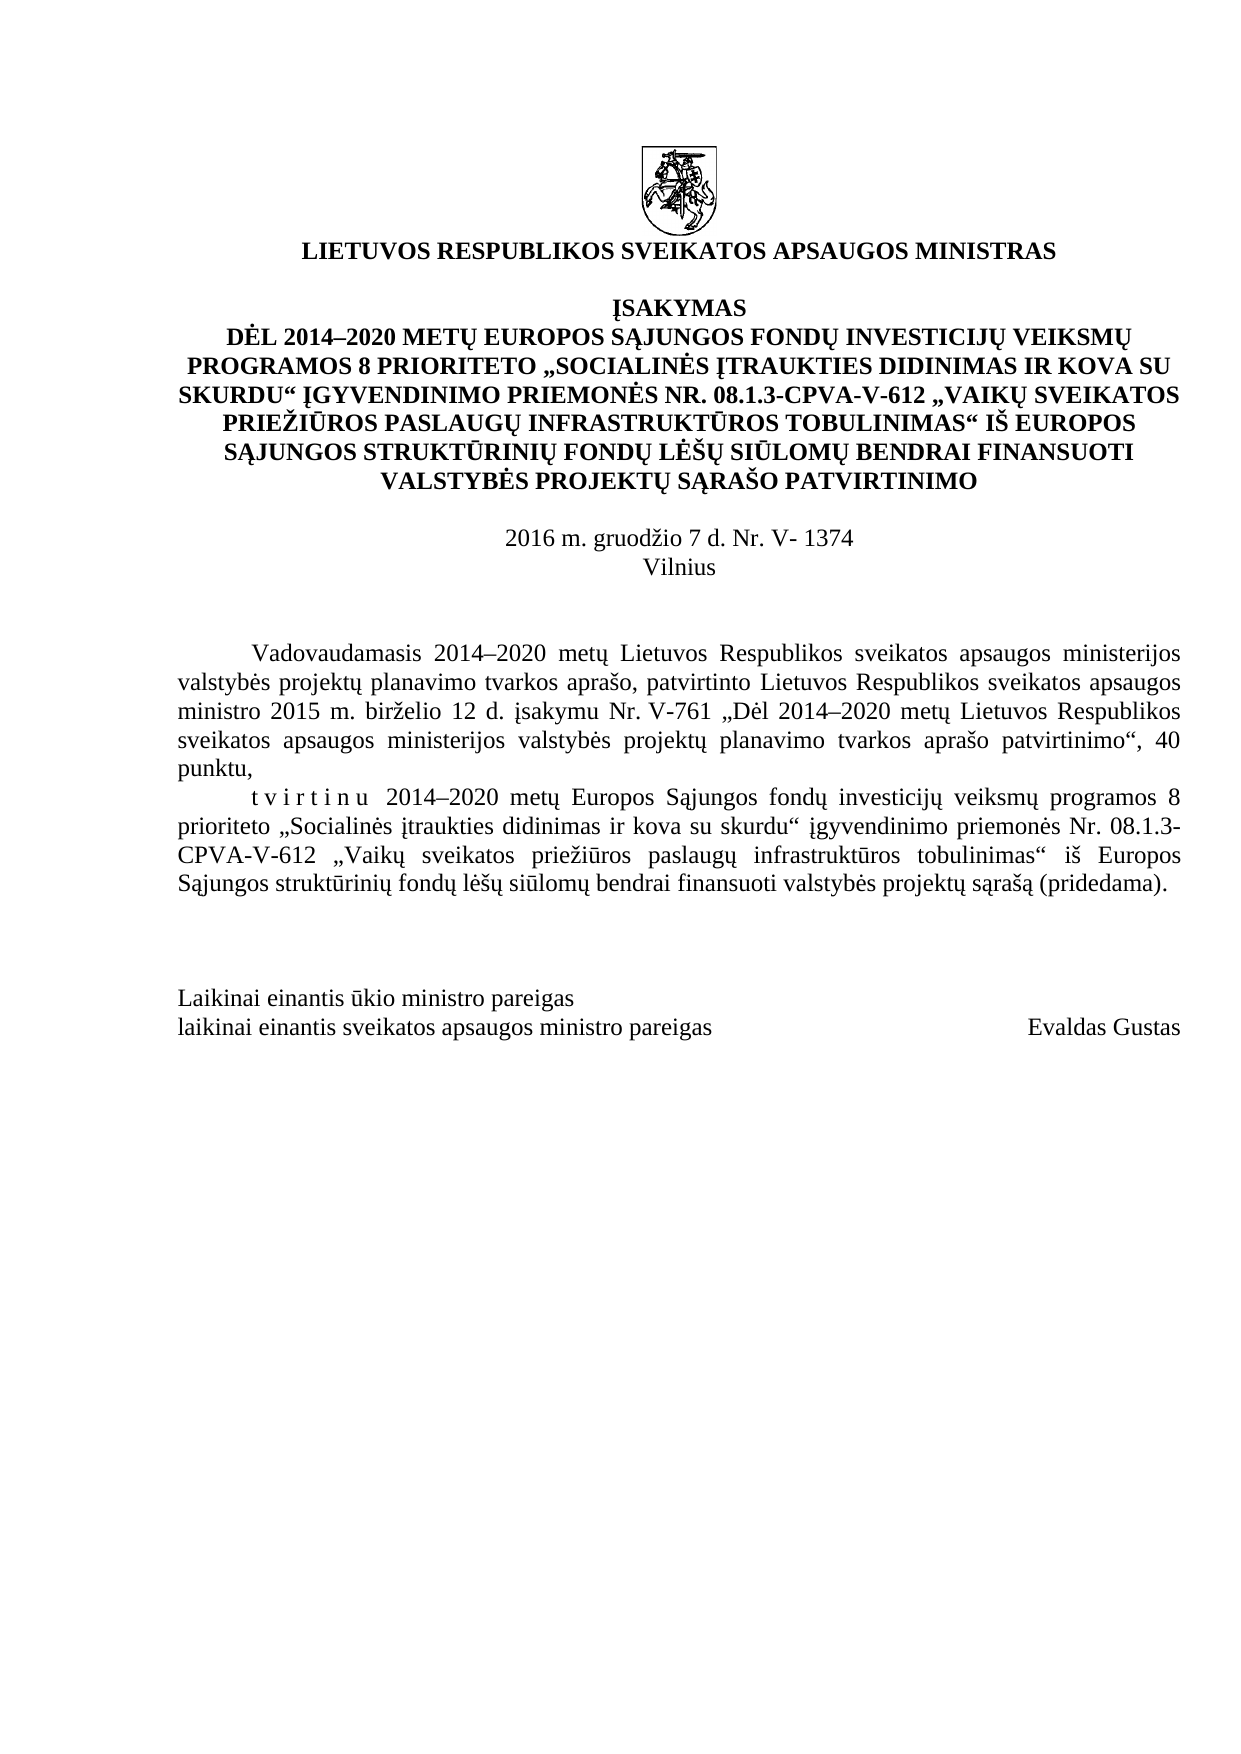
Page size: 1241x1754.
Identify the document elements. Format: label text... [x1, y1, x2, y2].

text 2016 m. gruodžio 7 d. Nr. V- 1374 [177, 523, 1181, 552]
text ĮSAKYMAS [177, 293, 1181, 322]
text Laikinai einantis ūkio ministro pareigas [177, 983, 1181, 1012]
text LIETUVOS RESPUBLIKOS SVEIKATOS APSAUGOS MINISTRAS [177, 236, 1181, 265]
text tvirtinu 2014–2020 metų Europos Sąjungos fondų investicijų veiksmų programos 8 prioriteto „Socialinės įtraukties didinimas ir kova su skurdu“ įgyvendinimo priemonės Nr. 08.1.3-CPVA-V-612 „Vaikų sveikatos priežiūros paslaugų infrastruktūros tobulinimas“ iš Europos Sąjungos struktūrinių fondų lėšų siūlomų bendrai finansuoti valstybės projektų sąrašą (pridedama). [177, 782, 1181, 897]
text laikinai einantis sveikatos apsaugos ministro pareigas Evaldas Gustas [177, 1012, 1181, 1041]
text Vadovaudamasis 2014–2020 metų Lietuvos Respublikos sveikatos apsaugos ministerijos valstybės projektų planavimo tvarkos aprašo, patvirtinto Lietuvos Respublikos sveikatos apsaugos ministro 2015 m. birželio 12 d. įsakymu Nr. V-761 „Dėl 2014–2020 metų Lietuvos Respublikos sveikatos apsaugos ministerijos valstybės projektų planavimo tvarkos aprašo patvirtinimo“, 40 punktu, [177, 638, 1181, 782]
text DĖL 2014–2020 METŲ EUROPOS SĄJUNGOS FONDŲ INVESTICIJŲ VEIKSMŲ PROGRAMOS 8 PRIORITETO „SOCIALINĖS ĮTRAUKTIES DIDINIMAS IR KOVA SU SKURDU“ ĮGYVENDINIMO PRIEMONĖS NR. 08.1.3-CPVA-V-612 „VAIKŲ SVEIKATOS PRIEŽIŪROS PASLAUGŲ INFRASTRUKTŪROS TOBULINIMAS“ IŠ EUROPOS SĄJUNGOS STRUKTŪRINIŲ FONDŲ LĖŠŲ SIŪLOMŲ BENDRAI FINANSUOTI VALSTYBĖS PROJEKTŲ SĄRAŠO PATVIRTINIMO [177, 322, 1181, 495]
text Vilnius [177, 552, 1181, 581]
